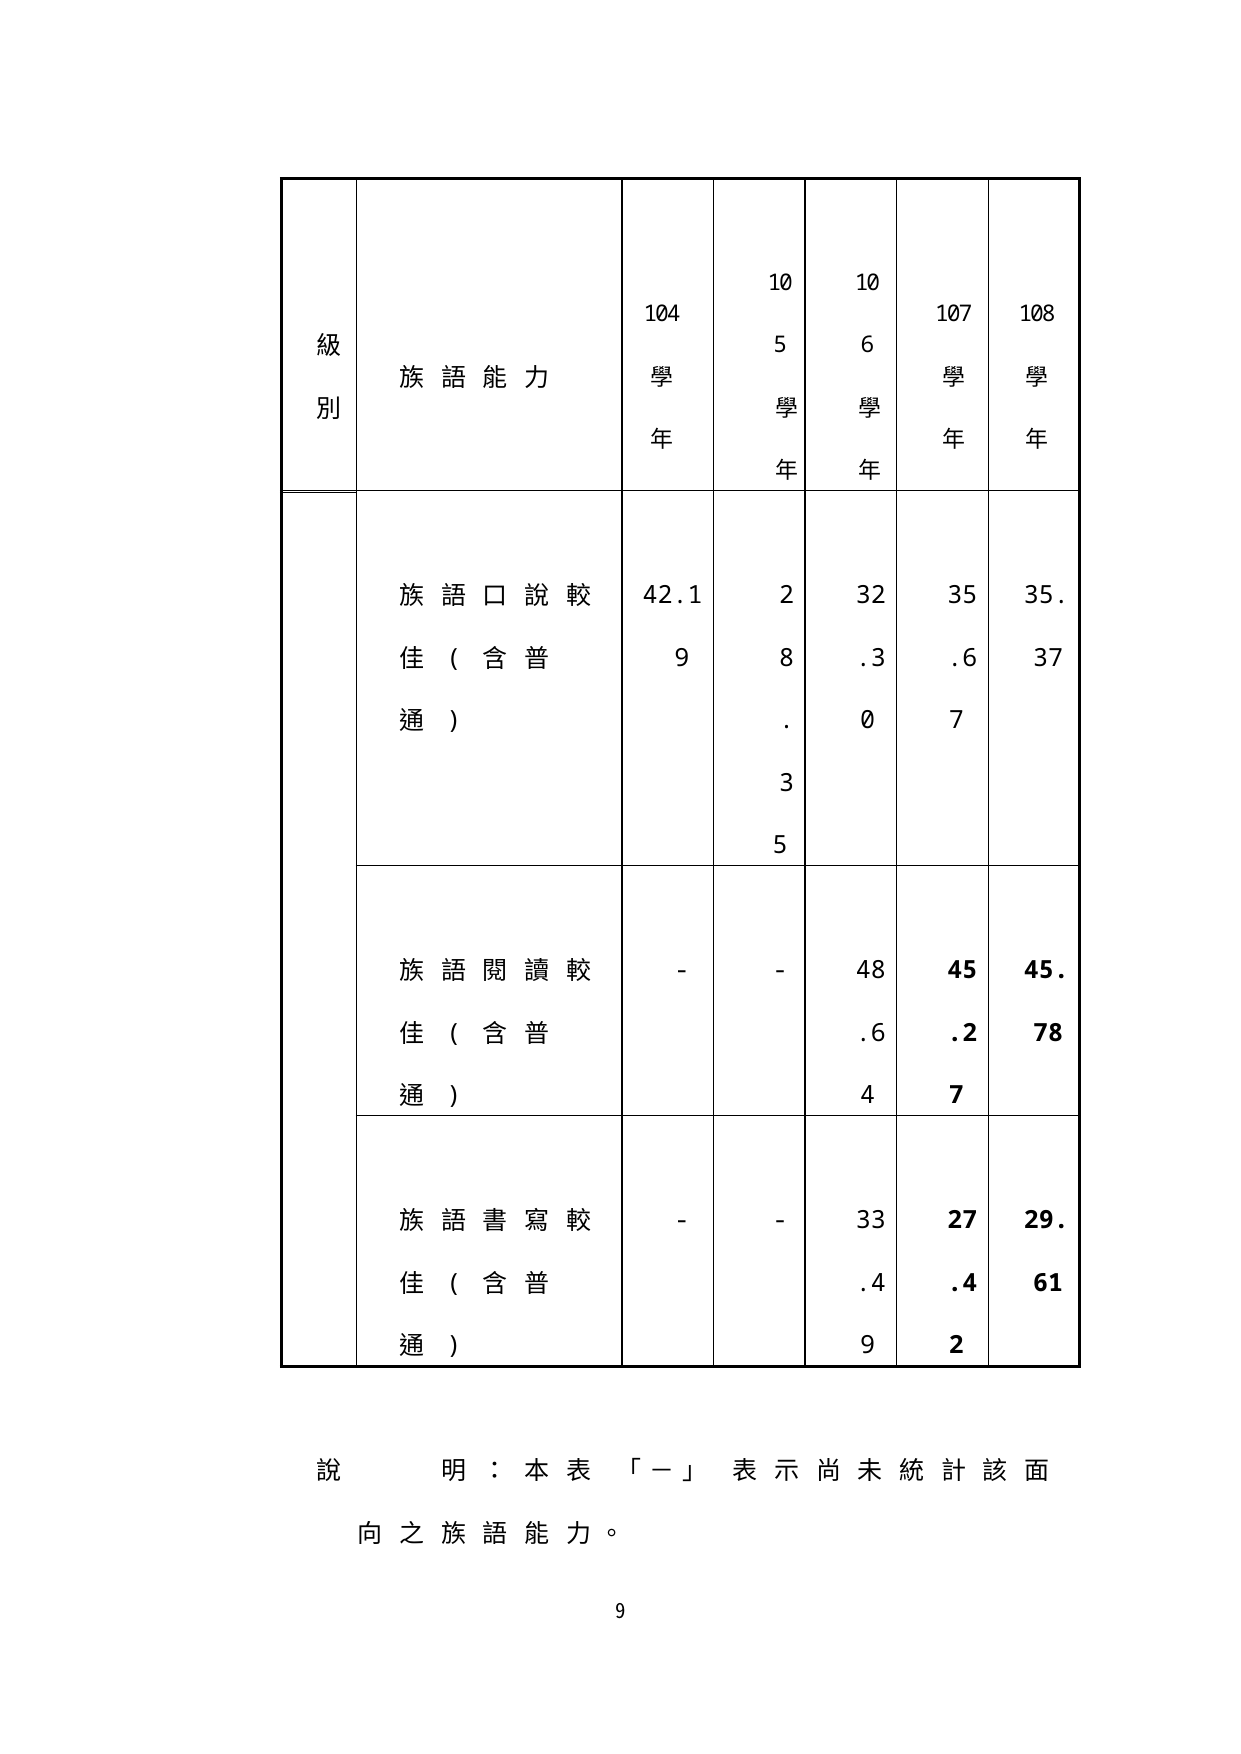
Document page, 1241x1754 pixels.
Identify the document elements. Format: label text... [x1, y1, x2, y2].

table_cell [283, 493, 356, 1365]
table_cell - [623, 866, 713, 1115]
table_cell 35.37 [989, 491, 1078, 865]
table_cell - [623, 1116, 713, 1365]
text 說 明：本表「－」表示尚未統計該面向之族語能力。 [266, 1427, 1058, 1552]
table_header 級別 [283, 180, 356, 490]
table_header 族語能力 [357, 180, 621, 490]
table_header 107學年 [897, 180, 988, 490]
table_cell 族語書寫較佳(含普通) [357, 1116, 621, 1365]
table_cell - [714, 1116, 804, 1365]
table_header 108學年 [989, 180, 1078, 490]
table_header 105學年 [714, 180, 804, 490]
table_cell - [714, 866, 804, 1115]
table_cell 45.27 [897, 866, 988, 1115]
table_cell 族語閱讀較佳(含普通) [357, 866, 621, 1115]
table_cell 29.61 [989, 1116, 1078, 1365]
table_cell 33.49 [806, 1116, 896, 1365]
table_header 106學年 [806, 180, 896, 490]
table_cell 35.67 [897, 491, 988, 865]
table_cell 45.78 [989, 866, 1078, 1115]
table_cell 族語口說較佳(含普通) [357, 491, 621, 865]
table_cell 48.64 [806, 866, 896, 1115]
table_cell 28.35 [714, 491, 804, 865]
table_cell 27.42 [897, 1116, 988, 1365]
table_cell 42.19 [623, 491, 713, 865]
table_cell 32.30 [806, 491, 896, 865]
table_header 104學年 [623, 180, 713, 490]
